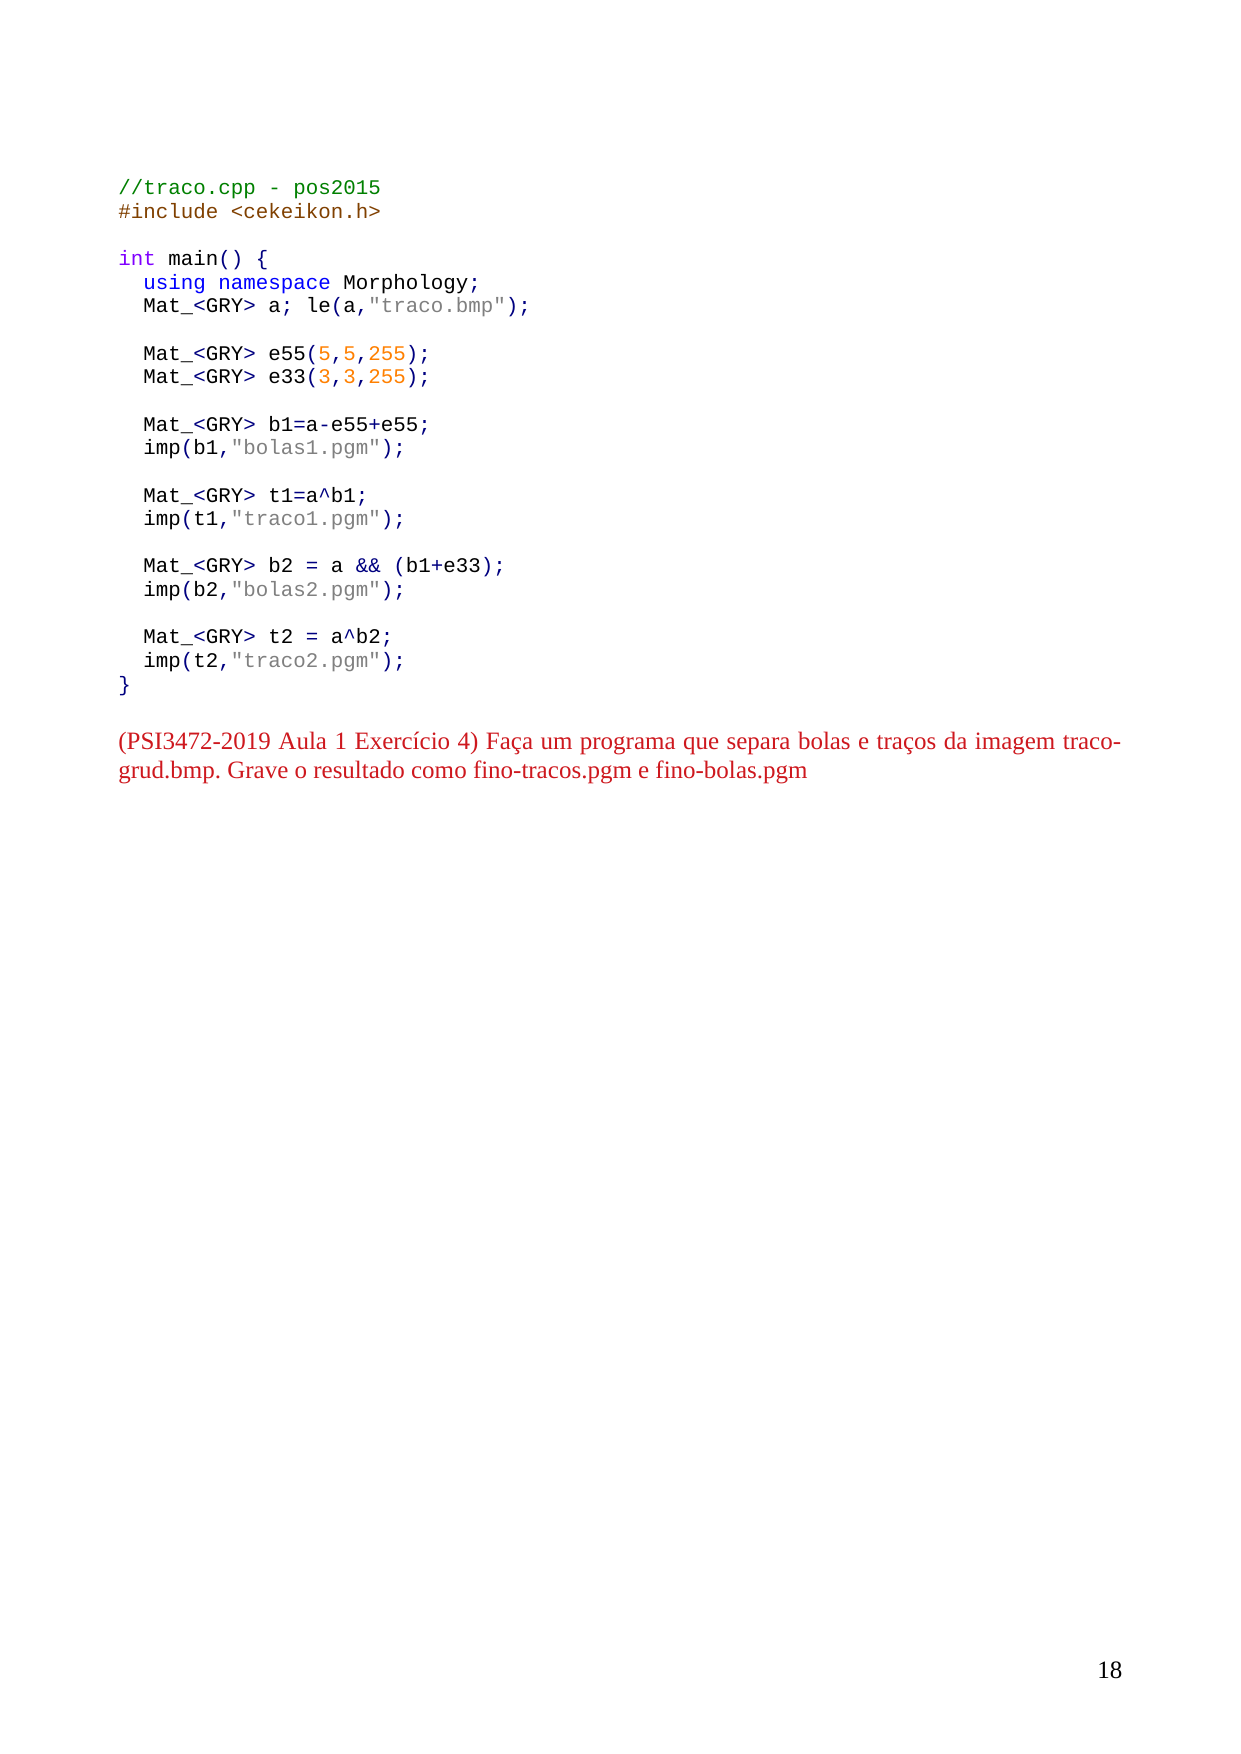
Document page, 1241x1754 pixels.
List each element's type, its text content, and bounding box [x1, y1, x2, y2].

text //traco.cpp - pos2015 [118, 177, 1122, 201]
text int main() { [118, 248, 1122, 272]
text imp(t1,"traco1.pgm"); [118, 508, 1122, 532]
text Mat_<GRY> t1=a^b1; [118, 484, 1122, 508]
text Mat_<GRY> a; le(a,"traco.bmp"); [118, 295, 1122, 319]
text imp(b1,"bolas1.pgm"); [118, 437, 1122, 461]
text #include <cekeikon.h> [118, 201, 1122, 224]
text Mat_<GRY> e33(3,3,255); [118, 366, 1122, 390]
text imp(t2,"traco2.pgm"); [118, 650, 1122, 674]
text using namespace Morphology; [118, 272, 1122, 295]
text Mat_<GRY> b2 = a && (b1+e33); [118, 556, 1122, 579]
text Mat_<GRY> t2 = a^b2; [118, 626, 1122, 650]
text } [118, 674, 1122, 697]
text Mat_<GRY> b1=a-e55+e55; [118, 414, 1122, 437]
text imp(b2,"bolas2.pgm"); [118, 579, 1122, 603]
text (PSI3472-2019 Aula 1 Exercício 4) Faça um programa que separa bolas e traços da imagem traco-grud.bmp. Grave o resultado como fino-tracos.pgm e fino-bolas.pgm [118, 726, 1122, 784]
text Mat_<GRY> e55(5,5,255); [118, 343, 1122, 366]
